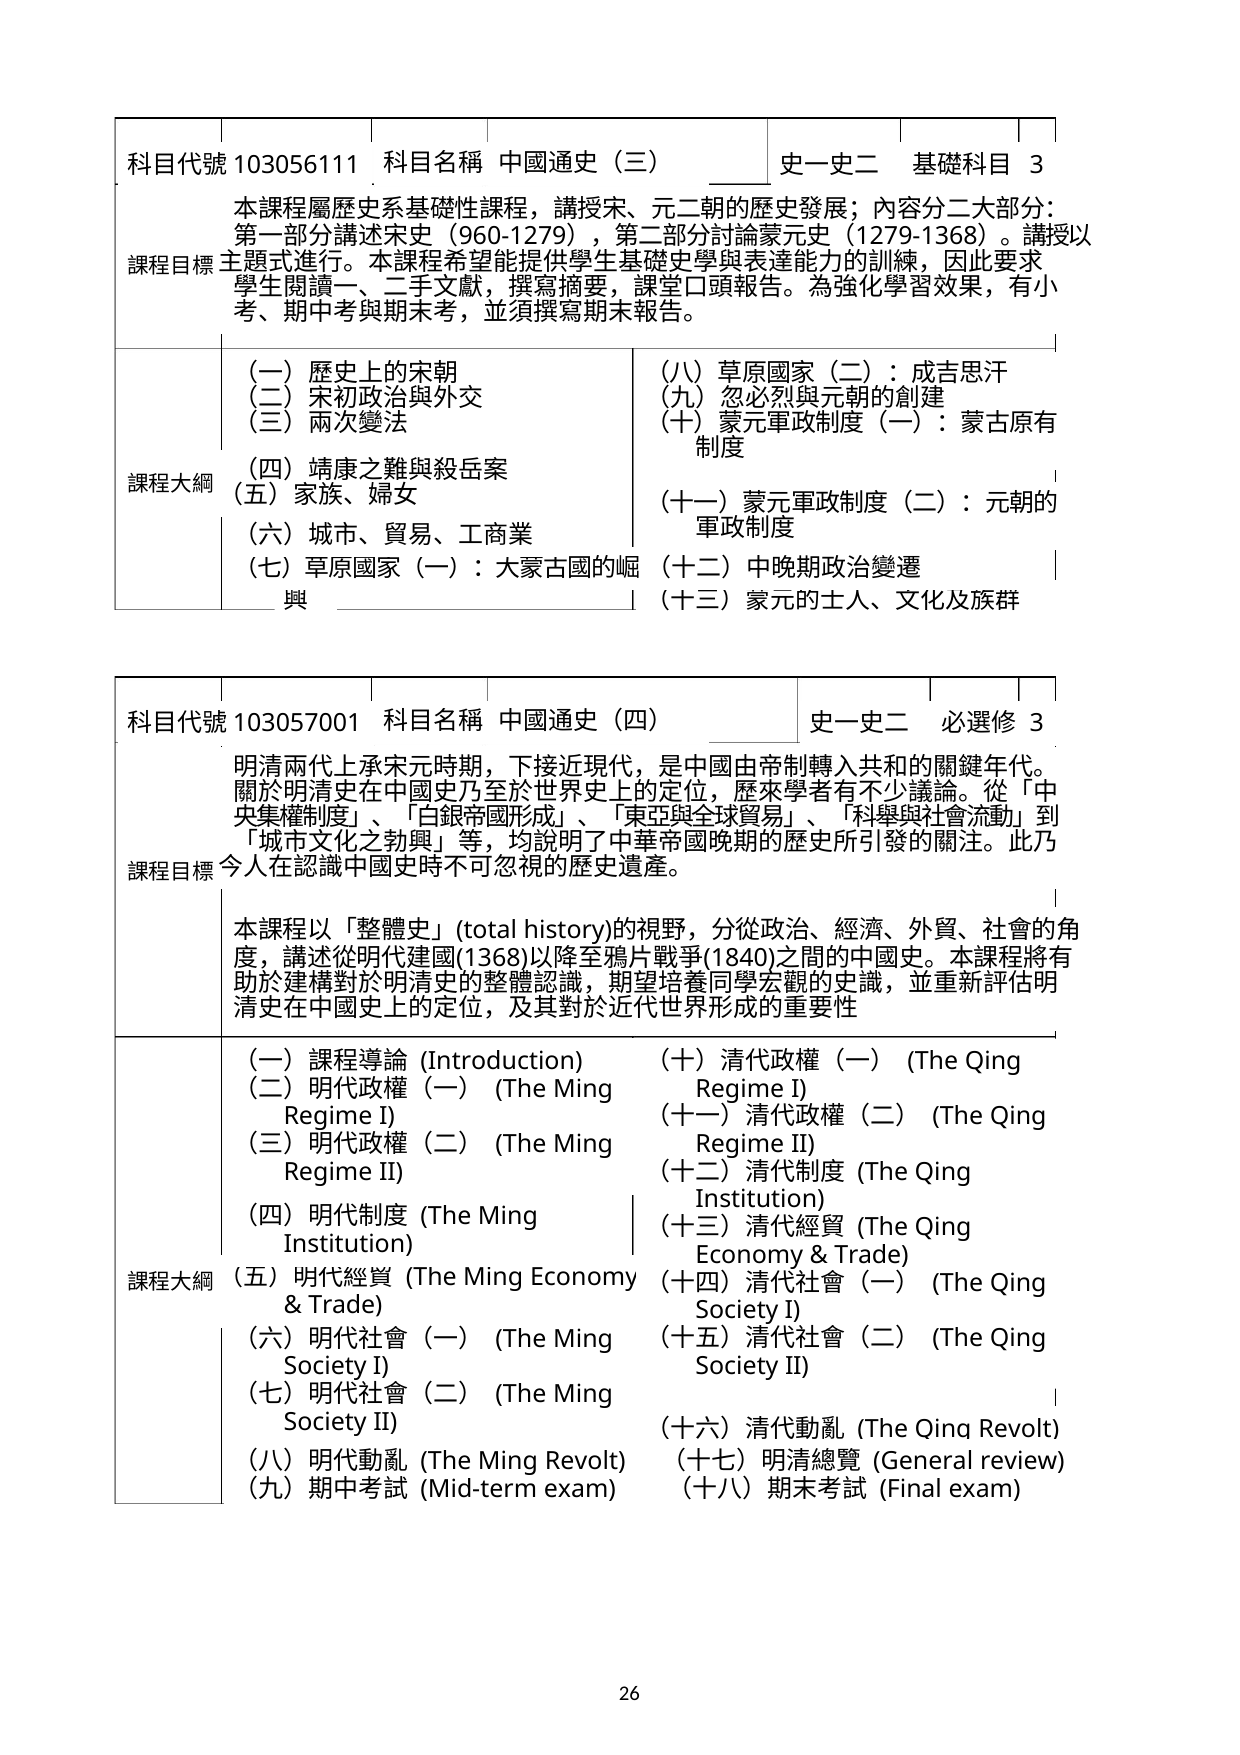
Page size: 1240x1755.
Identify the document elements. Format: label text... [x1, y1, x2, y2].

text （三）明代政權（二） (The Ming [233, 1130, 641, 1158]
text 興 [283, 590, 328, 613]
text 史一史二 基礎科目 3 [779, 151, 1065, 179]
text 軍政制度 [695, 516, 1116, 541]
text 科目名稱 中國通史（四） [383, 710, 700, 735]
text Regime II) [283, 1158, 641, 1186]
text Society I) [695, 1297, 1077, 1324]
text （十一）蒙元軍政制度（二）：元朝的 [645, 491, 1116, 516]
text 科目名稱 中國通史（三） [383, 151, 700, 176]
text （三）兩次變法 [233, 411, 503, 436]
text Regime I) [283, 1103, 641, 1130]
text （十二）清代制度 (The Qing [650, 1158, 1077, 1186]
text 史一史二 必選修 3 [809, 710, 1063, 737]
picture [114, 117, 1056, 610]
text （十）清代政權（一） (The Qing [650, 1047, 1077, 1075]
text 考、期中考與期末考，並須撰寫期末報告。 [233, 300, 1191, 325]
text （十）蒙元軍政制度（一）：蒙古原有 [645, 411, 1116, 436]
text Society I) [283, 1353, 636, 1380]
text （四）靖康之難與殺岳案 [233, 458, 548, 483]
text 本課程以「整體史」(total history)的視野，分從政治、經濟、外貿、社會的角 [233, 916, 1174, 944]
text 課程目標 主題式進行。本課程希望能提供學生基礎史學與表達能力的訓練，因此要求 [127, 250, 1191, 275]
text （十四）清代社會（一） (The Qing [645, 1269, 1077, 1297]
text （二）宋初政治與外交 [233, 386, 503, 411]
text （十三）清代經貿 (The Qing [645, 1213, 1077, 1241]
text （八）明代動亂 (The Ming Revolt) （十七）明清總覽 (General review) [233, 1447, 1129, 1475]
text Institution) [695, 1186, 1077, 1213]
text Institution) [283, 1230, 555, 1258]
text 度，講述從明代建國(1368)以降至鴉片戰爭(1840)之間的中國史。本課程將有 [233, 944, 1174, 972]
text Economy & Trade) [695, 1241, 1077, 1269]
text 關於明清史在中國史乃至於世界史上的定位，歷來學者有不少議論。從「中 [233, 781, 1180, 806]
text 課程大綱 （五）明代經貿 (The Ming Economy [127, 1264, 636, 1291]
text （十一）清代政權（二） (The Qing [650, 1103, 1077, 1130]
text （十三）蒙元的士人、文化及族群 [645, 588, 1059, 613]
text 學生閱讀一、二手文獻，撰寫摘要，課堂口頭報告。為強化學習效果，有小 [233, 275, 1191, 300]
text 助於建構對於明清史的整體認識，期望培養同學宏觀的史識，並重新評估明 [233, 972, 1174, 997]
text 科目代號 103056111 [127, 151, 364, 179]
text Society II) [695, 1352, 1077, 1380]
text （一）歷史上的宋朝 [233, 361, 503, 386]
text （四）明代制度 (The Ming [233, 1202, 555, 1230]
text 制度 [695, 436, 1116, 461]
text （六）明代社會（一） (The Ming [233, 1325, 636, 1353]
text 課程大綱 （五）家族、婦女 [127, 483, 548, 508]
picture [650, 1389, 1056, 1406]
text （一）課程導論 (Introduction) [233, 1047, 641, 1075]
picture [564, 1195, 636, 1255]
text 明清兩代上承宋元時期，下接近現代，是中國由帝制轉入共和的關鍵年代。 [233, 756, 1180, 781]
text （六）城市、貿易、工商業 [233, 523, 561, 548]
picture [114, 676, 1056, 1504]
text （九）忽必烈與元朝的創建 [645, 386, 1116, 411]
text （七）明代社會（二） (The Ming [233, 1380, 641, 1408]
text 清史在中國史上的定位，及其對於近代世界形成的重要性 [233, 997, 1174, 1022]
text （十五）清代社會（二） (The Qing [645, 1324, 1077, 1352]
text Regime II) [695, 1130, 1077, 1158]
text Regime I) [695, 1075, 1077, 1103]
picture [337, 590, 636, 610]
text （八）草原國家（二）：成吉思汗 [645, 361, 1116, 386]
text 第一部分講述宋史（960-1279），第二部分討論蒙元史（1279-1368）。講授以 [233, 222, 1191, 250]
text 本課程屬歷史系基礎性課程，講授宋、元二朝的歷史發展；內容分二大部分： [233, 197, 1191, 222]
text 26 [619, 1681, 653, 1706]
text & Trade) [283, 1291, 636, 1316]
text （十六）清代動亂 (The Qing Revolt) [645, 1415, 1084, 1439]
text 課程目標 今人在認識中國史時不可忽視的歷史遺產。 [127, 856, 1180, 881]
text （二）明代政權（一） (The Ming [233, 1075, 641, 1103]
picture [1029, 550, 1056, 580]
text （七）草原國家（一）：大蒙古國的崛 （十二）中晚期政治變遷 [233, 556, 1021, 581]
text （九）期中考試 (Mid-term exam) （十八）期末考試 (Final exam) [233, 1475, 1129, 1503]
text Society II) [283, 1408, 636, 1436]
text 央集權制度」、「白銀帝國形成」、「東亞與全球貿易」、「科舉與社會流動」到 [233, 806, 1180, 831]
text 科目代號 103057001 [127, 710, 366, 737]
text 「城市文化之勃興」等，均說明了中華帝國晚期的歷史所引發的關注。此乃 [233, 831, 1180, 856]
